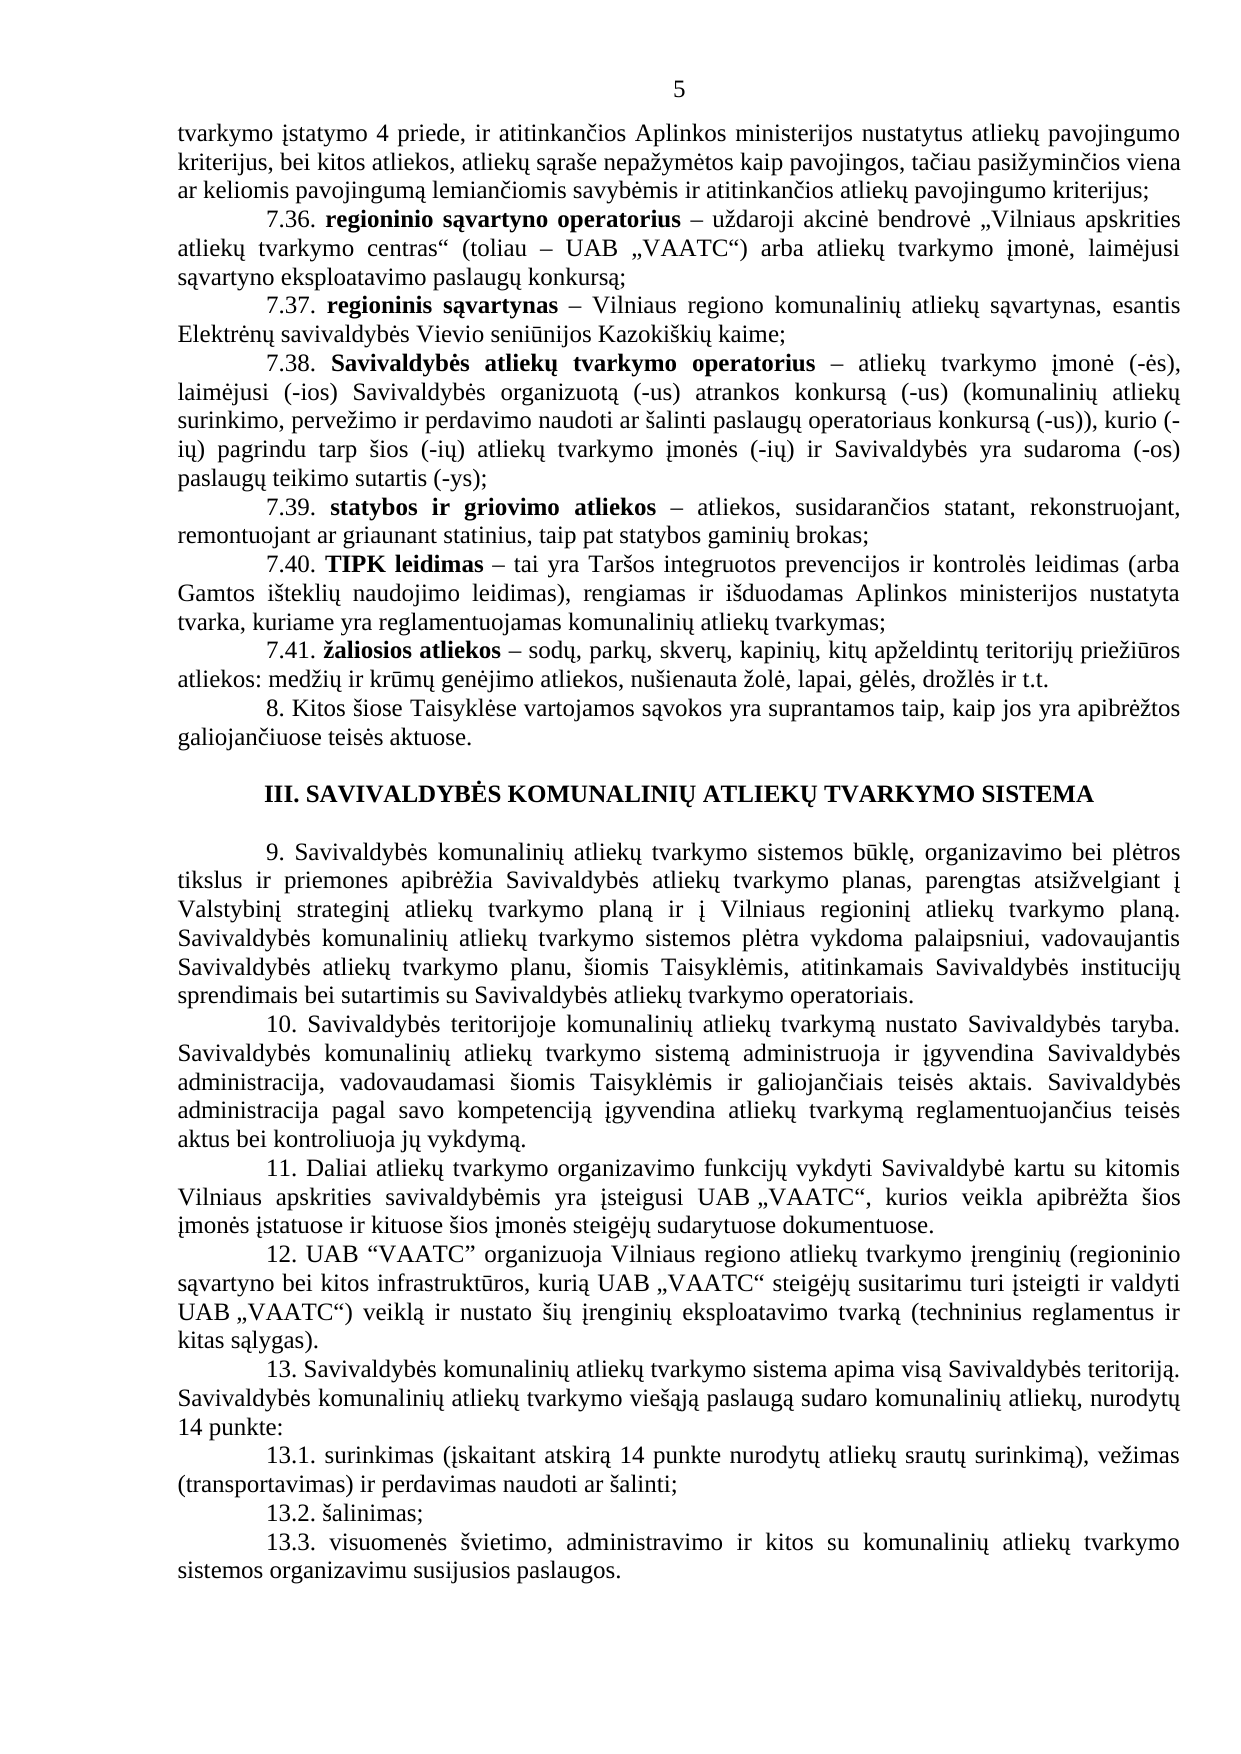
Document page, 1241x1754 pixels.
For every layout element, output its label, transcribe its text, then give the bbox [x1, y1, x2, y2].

text 7.38. Savivaldybės atliekų tvarkymo operatorius – atliekų tvarkymo įmonė (-ės), laimėjusi (-ios) Savivaldybės organizuotą (-us) atrankos konkursą (-us) (komunalinių atliekų surinkimo, pervežimo ir perdavimo naudoti ar šalinti paslaugų operatoriaus konkursą (-us)), kurio (-ių) pagrindu tarp šios (-ių) atliekų tvarkymo įmonės (-ių) ir Savivaldybės yra sudaroma (-os) paslaugų teikimo sutartis (-ys); [177, 348, 1181, 492]
text 11. Daliai atliekų tvarkymo organizavimo funkcijų vykdyti Savivaldybė kartu su kitomis Vilniaus apskrities savivaldybėmis yra įsteigusi UAB „VAATC“, kurios veikla apibrėžta šios įmonės įstatuose ir kituose šios įmonės steigėjų sudarytuose dokumentuose. [177, 1153, 1181, 1239]
text 13. Savivaldybės komunalinių atliekų tvarkymo sistema apima visą Savivaldybės teritoriją. Savivaldybės komunalinių atliekų tvarkymo viešąją paslaugą sudaro komunalinių atliekų, nurodytų 14 punkte: [177, 1354, 1181, 1441]
text tvarkymo įstatymo 4 priede, ir atitinkančios Aplinkos ministerijos nustatytus atliekų pavojingumo kriterijus, bei kitos atliekos, atliekų sąraše nepažymėtos kaip pavojingos, tačiau pasižyminčios viena ar keliomis pavojingumą lemiančiomis savybėmis ir atitinkančios atliekų pavojingumo kriterijus; [177, 118, 1181, 204]
text 7.40. TIPK leidimas – tai yra Taršos integruotos prevencijos ir kontrolės leidimas (arba Gamtos išteklių naudojimo leidimas), rengiamas ir išduodamas Aplinkos ministerijos nustatyta tvarka, kuriame yra reglamentuojamas komunalinių atliekų tvarkymas; [177, 549, 1181, 636]
text 12. UAB “VAATC” organizuoja Vilniaus regiono atliekų tvarkymo įrenginių (regioninio sąvartyno bei kitos infrastruktūros, kurią UAB „VAATC“ steigėjų susitarimu turi įsteigti ir valdyti UAB „VAATC“) veiklą ir nustato šių įrenginių eksploatavimo tvarką (techninius reglamentus ir kitas sąlygas). [177, 1239, 1181, 1354]
text 8. Kitos šiose Taisyklėse vartojamos sąvokos yra suprantamos taip, kaip jos yra apibrėžtos‏ galiojančiuose teisės aktuose. [177, 693, 1181, 751]
text 7.41. žaliosios atliekos – sodų, parkų, skverų, kapinių, kitų apželdintų teritorijų priežiūros atliekos: medžių ir krūmų genėjimo atliekos, nušienauta žolė, lapai, gėlės, drožlės ir t.t. [177, 636, 1181, 693]
text 13.1. surinkimas (įskaitant atskirą 14 punkte nurodytų atliekų srautų surinkimą), vežimas (transportavimas) ir perdavimas naudoti ar šalinti; [177, 1441, 1181, 1498]
text 7.36. regioninio sąvartyno operatorius – uždaroji akcinė bendrovė „Vilniaus apskrities atliekų tvarkymo centras“ (toliau – UAB „VAATC“) arba atliekų tvarkymo įmonė, laimėjusi sąvartyno eksploatavimo paslaugų konkursą; [177, 204, 1181, 291]
text 7.39. statybos ir griovimo atliekos – atliekos, susidarančios statant, rekonstruojant, remontuojant ar griaunant statinius, taip pat statybos gaminių brokas; [177, 492, 1181, 549]
text 7.37. regioninis sąvartynas – Vilniaus regiono komunalinių atliekų sąvartynas, esantis Elektrėnų savivaldybės Vievio seniūnijos Kazokiškių kaime; [177, 291, 1181, 348]
text III. SAVIVALDYBĖS KOMUNALINIŲ ATLIEKŲ TVARKYMO SISTEMA [177, 779, 1181, 808]
text 10. Savivaldybės teritorijoje komunalinių atliekų tvarkymą nustato Savivaldybės taryba. Savivaldybės komunalinių atliekų tvarkymo sistemą administruoja ir įgyvendina Savivaldybės administracija, vadovaudamasi šiomis Taisyklėmis ir galiojančiais teisės aktais. Savivaldybės administracija pagal savo kompetenciją įgyvendina atliekų tvarkymą reglamentuojančius teisės aktus bei kontroliuoja jų vykdymą. [177, 1009, 1181, 1153]
text 13.3. visuomenės švietimo, administravimo ir kitos su komunalinių atliekų tvarkymo sistemos organizavimu susijusios paslaugos. [177, 1527, 1181, 1584]
text 9. Savivaldybės komunalinių atliekų tvarkymo sistemos būklę, organizavimo bei plėtros tikslus ir priemones apibrėžia Savivaldybės atliekų tvarkymo planas, parengtas atsižvelgiant į Valstybinį strateginį atliekų tvarkymo planą ir į Vilniaus regioninį atliekų tvarkymo planą. Savivaldybės komunalinių atliekų tvarkymo sistemos plėtra vykdoma palaipsniui, vadovaujantis Savivaldybės atliekų tvarkymo planu, šiomis Taisyklėmis, atitinkamais Savivaldybės institucijų sprendimais bei sutartimis su Savivaldybės atliekų tvarkymo operatoriais. [177, 837, 1181, 1009]
text 13.2. šalinimas; [177, 1498, 1181, 1527]
